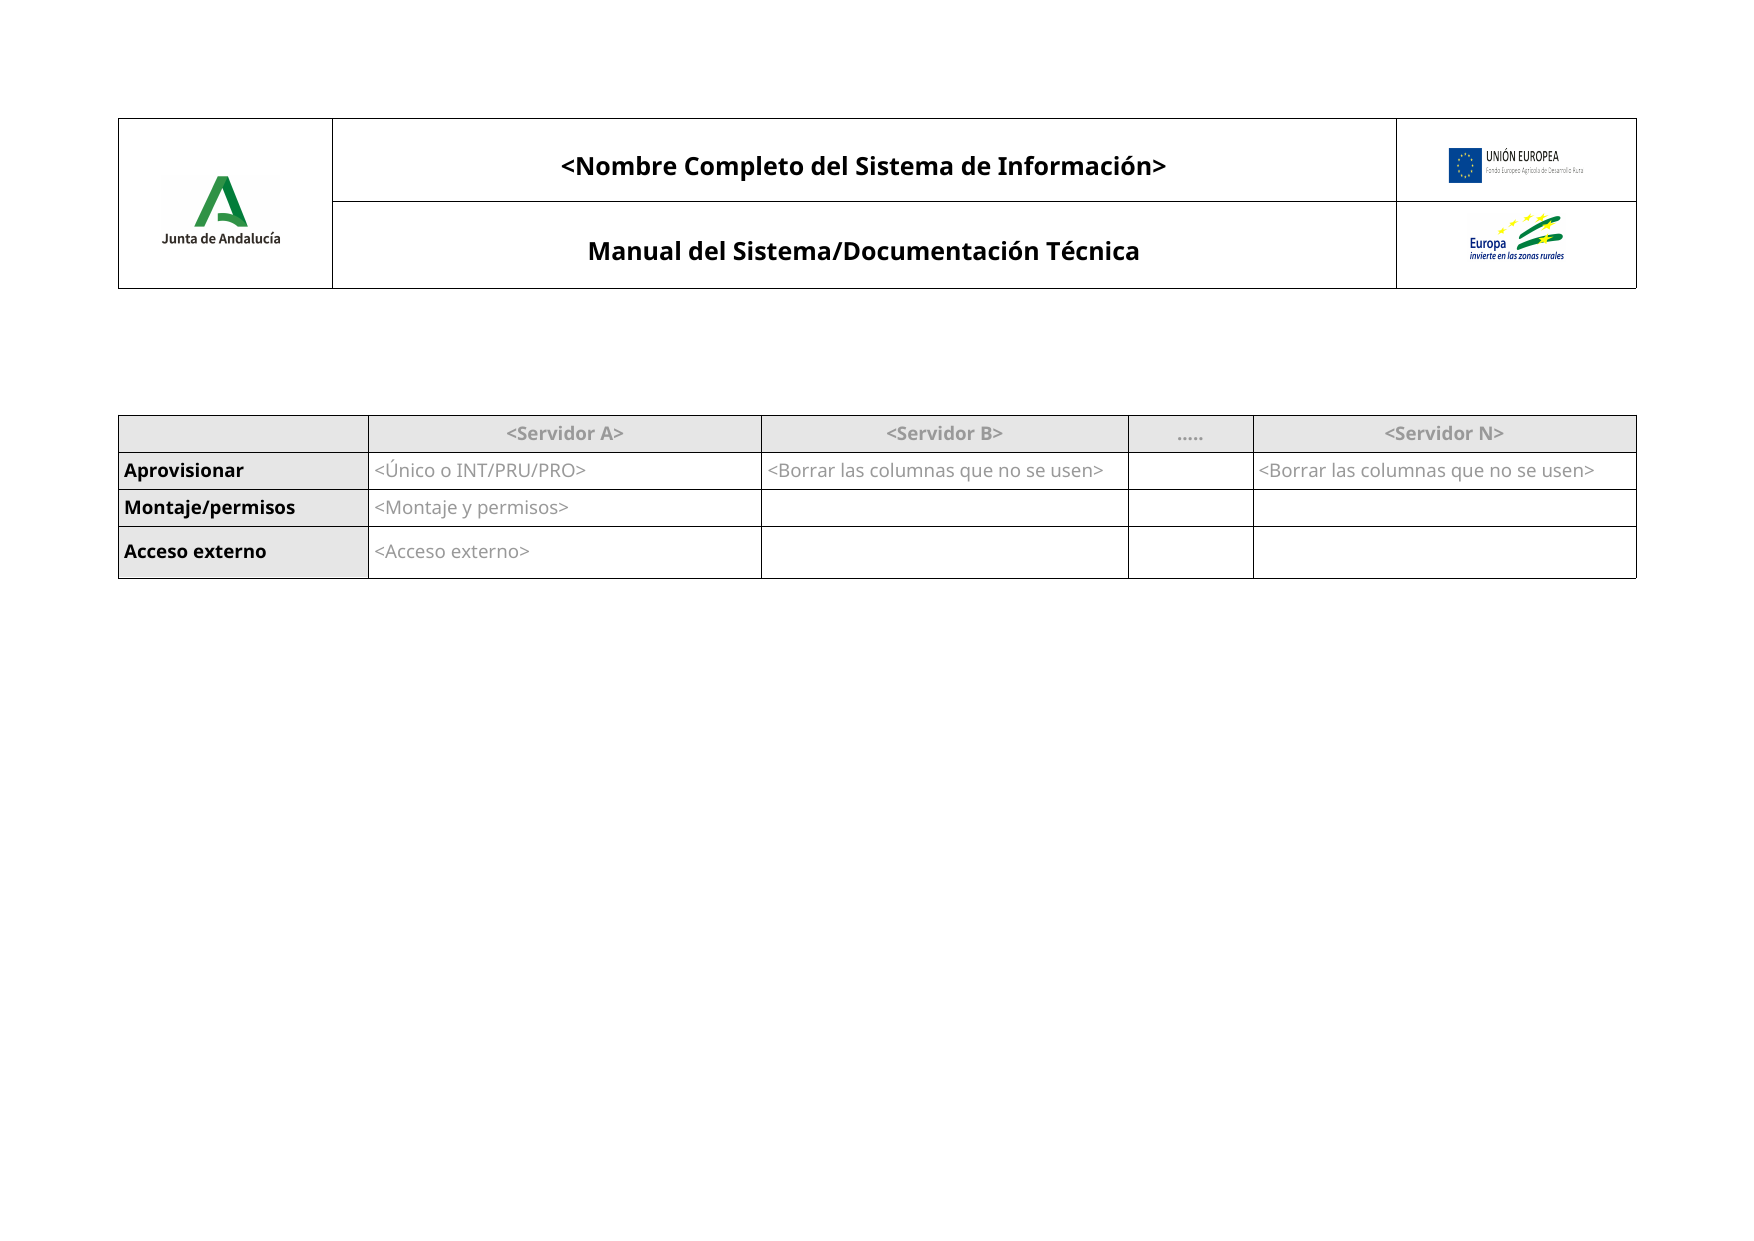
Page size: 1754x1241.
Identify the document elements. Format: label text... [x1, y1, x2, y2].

table_cell <Borrar las columnas que no se usen> [762, 453, 1128, 489]
table_cell <Borrar las columnas que no se usen> [1254, 453, 1636, 489]
table_cell [1254, 527, 1636, 577]
table_cell [1254, 490, 1636, 526]
table_header <Servidor B> [762, 416, 1128, 452]
table_header <Servidor N> [1254, 416, 1636, 452]
table_cell [1129, 490, 1253, 526]
table_cell [762, 527, 1128, 577]
picture [161, 175, 281, 245]
table_cell <Único o INT/PRU/PRO> [369, 453, 761, 489]
table_header [119, 416, 368, 452]
table_cell [762, 490, 1128, 526]
table_cell [1129, 453, 1253, 489]
table_cell Montaje/permisos [119, 490, 368, 526]
picture [1467, 213, 1567, 262]
table_cell <Montaje y permisos> [369, 490, 761, 526]
table_cell Acceso externo [119, 527, 368, 577]
table_cell [1129, 527, 1253, 577]
table_cell <Acceso externo> [369, 527, 761, 577]
table_header <Servidor A> [369, 416, 761, 452]
table_cell Aprovisionar [119, 453, 368, 489]
picture [1448, 147, 1584, 184]
table_header ..... [1129, 416, 1253, 452]
